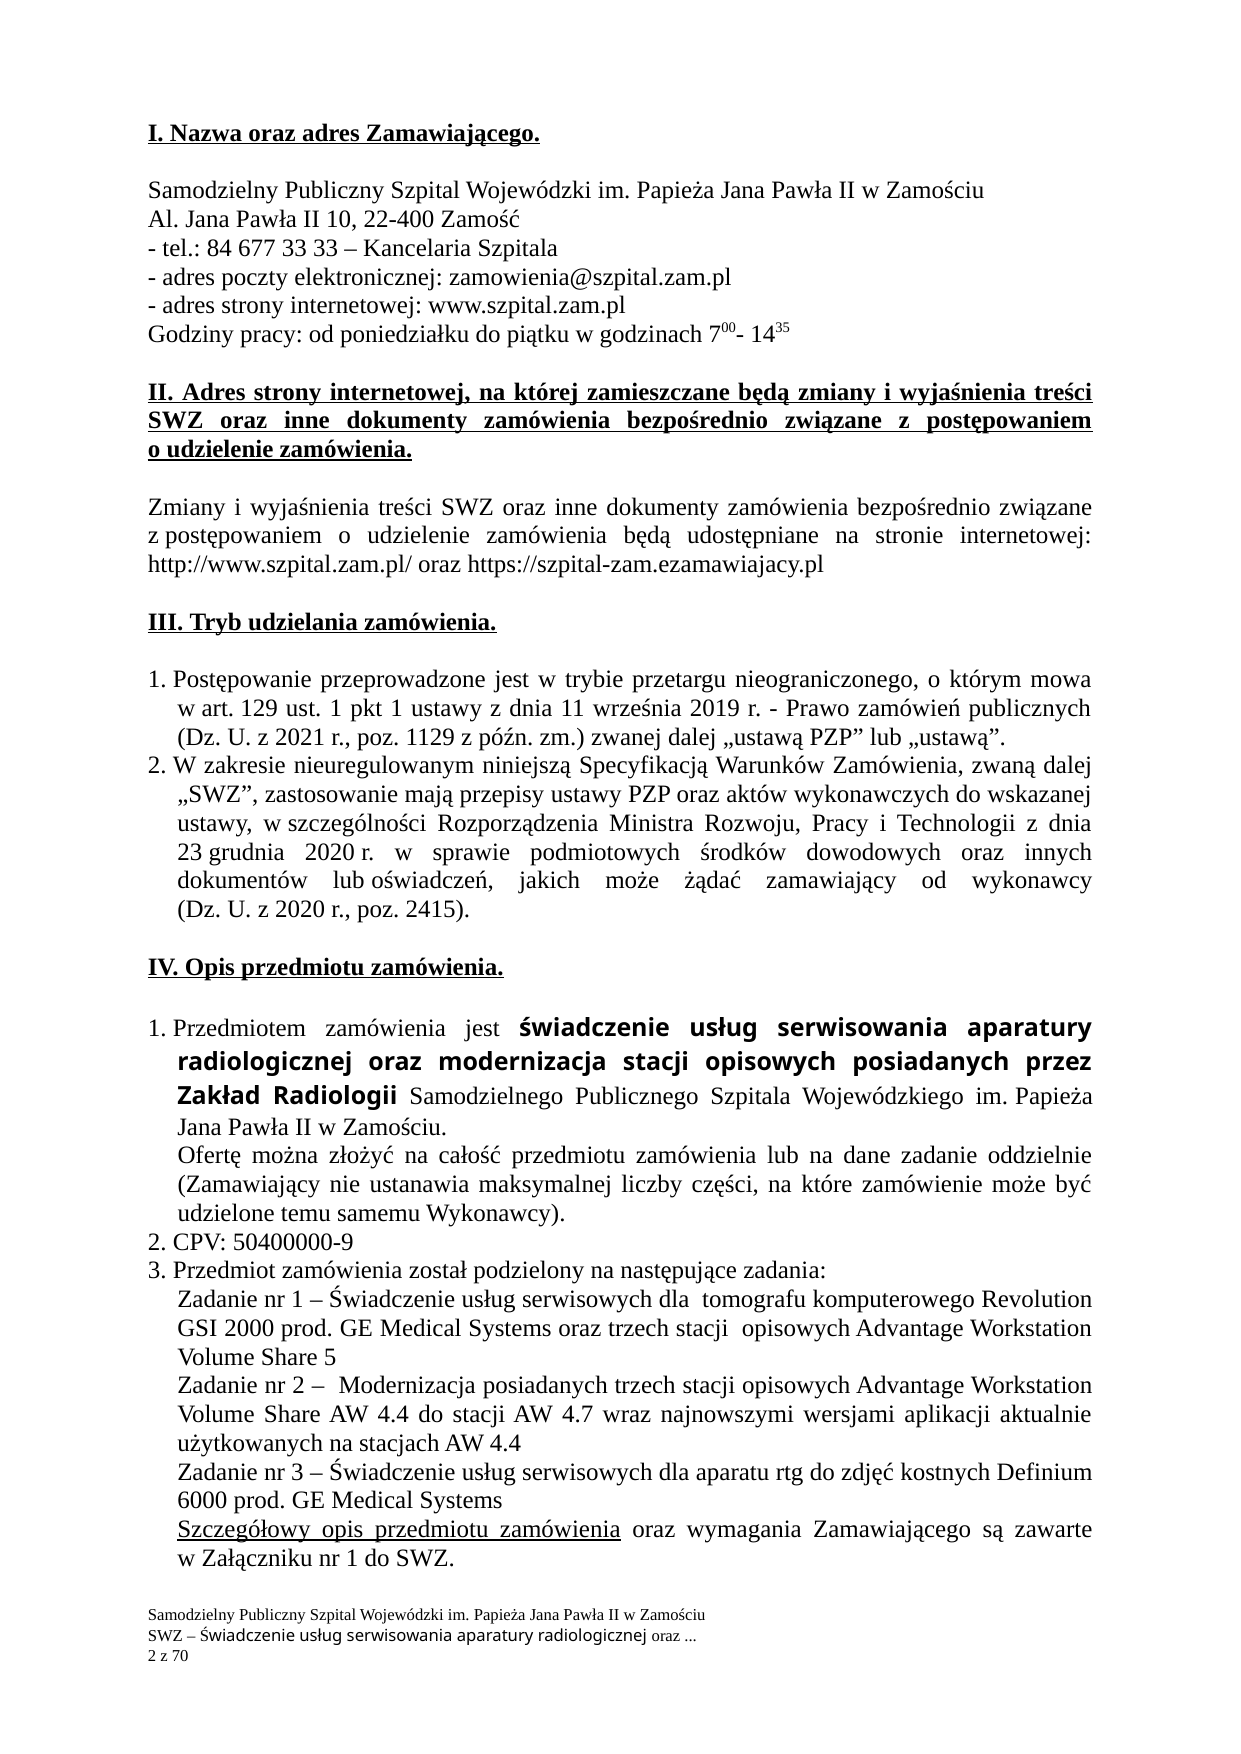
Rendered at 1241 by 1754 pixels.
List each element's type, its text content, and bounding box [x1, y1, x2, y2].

text I. Nazwa oraz adres Zamawiającego. [148, 118, 1093, 147]
list Szczegółowy opis przedmiotu zamówienia oraz wymagania Zamawiającego są zawarte w Załączniku nr 1 do SWZ. [148, 1514, 1093, 1572]
text Al. Jana Pawła II 10, 22-400 Zamość [148, 204, 1093, 233]
list CPV: 50400000-9 [148, 1227, 1093, 1255]
text o udzielenie zamówienia. [148, 432, 1093, 463]
list Ofertę można złożyć na całość przedmiotu zamówienia lub na dane zadanie oddzielnie (Zamawiający nie ustanawia maksymalnej liczby części, na które zamówienie może być udzielone temu samemu Wykonawcy). [148, 1140, 1093, 1227]
text - adres poczty elektronicznej: zamowienia@szpital.zam.pl [148, 262, 1093, 291]
list Przedmiotem zamówienia jest świadczenie usług serwisowania aparatury radiologicznej oraz modernizacja stacji opisowych posiadanych przez Zakład Radiologii Samodzielnego Publicznego Szpitala Wojewódzkiego im. Papieża Jana Pawła II w Zamościu. [148, 1009, 1093, 1140]
list W zakresie nieuregulowanym niniejszą Specyfikacją Warunków Zamówienia, zwaną dalej „SWZ”, zastosowanie mają przepisy ustawy PZP oraz aktów wykonawczych do wskazanej ustawy, w szczególności Rozporządzenia Ministra Rozwoju, Pracy i Technologii z dnia 23 grudnia 2020 r. w sprawie podmiotowych środków dowodowych oraz innych dokumentów lub oświadczeń, jakich może żądać zamawiający od wykonawcy (Dz. U. z 2020 r., poz. 2415). [148, 751, 1093, 923]
text Godziny pracy: od poniedziałku do piątku w godzinach 700- 1435 [148, 319, 1093, 348]
list Zadanie nr 3 – Świadczenie usług serwisowych dla aparatu rtg do zdjęć kostnych Definium 6000 prod. GE Medical Systems [148, 1457, 1093, 1514]
text II. Adres strony internetowej, na której zamieszczane będą zmiany i wyjaśnienia treści [148, 377, 1093, 402]
text SWZ oraz inne dokumenty zamówienia bezpośrednio związane z postępowaniem [148, 403, 1093, 431]
text Samodzielny Publiczny Szpital Wojewódzki im. Papieża Jana Pawła II w Zamościu [148, 176, 1093, 204]
text - tel.: 84 677 33 33 – Kancelaria Szpitala [148, 233, 1093, 262]
list Przedmiot zamówienia został podzielony na następujące zadania: [148, 1255, 1093, 1284]
list Postępowanie przeprowadzone jest w trybie przetargu nieograniczonego, o którym mowa w art. 129 ust. 1 pkt 1 ustawy z dnia 11 września 2019 r. - Prawo zamówień publicznych (Dz. U. z 2021 r., poz. 1129 z późn. zm.) zwanej dalej „ustawą PZP” lub „ustawą”. [148, 664, 1093, 751]
list Zadanie nr 1 – Świadczenie usług serwisowych dla tomografu komputerowego Revolution GSI 2000 prod. GE Medical Systems oraz trzech stacji opisowych Advantage Workstation Volume Share 5 [148, 1284, 1093, 1370]
text - adres strony internetowej: www.szpital.zam.pl [148, 291, 1093, 319]
list Zadanie nr 2 – Modernizacja posiadanych trzech stacji opisowych Advantage Workstation Volume Share AW 4.4 do stacji AW 4.7 wraz najnowszymi wersjami aplikacji aktualnie użytkowanych na stacjach AW 4.4 [148, 1370, 1093, 1457]
text IV. Opis przedmiotu zamówienia. [148, 952, 1093, 981]
text III. Tryb udzielania zamówienia. [148, 607, 1093, 636]
text Zmiany i wyjaśnienia treści SWZ oraz inne dokumenty zamówienia bezpośrednio związane z postępowaniem o udzielenie zamówienia będą udostępniane na stronie internetowej: http://www.szpital.zam.pl/ oraz https://szpital-zam.ezamawiajacy.pl [148, 492, 1093, 578]
